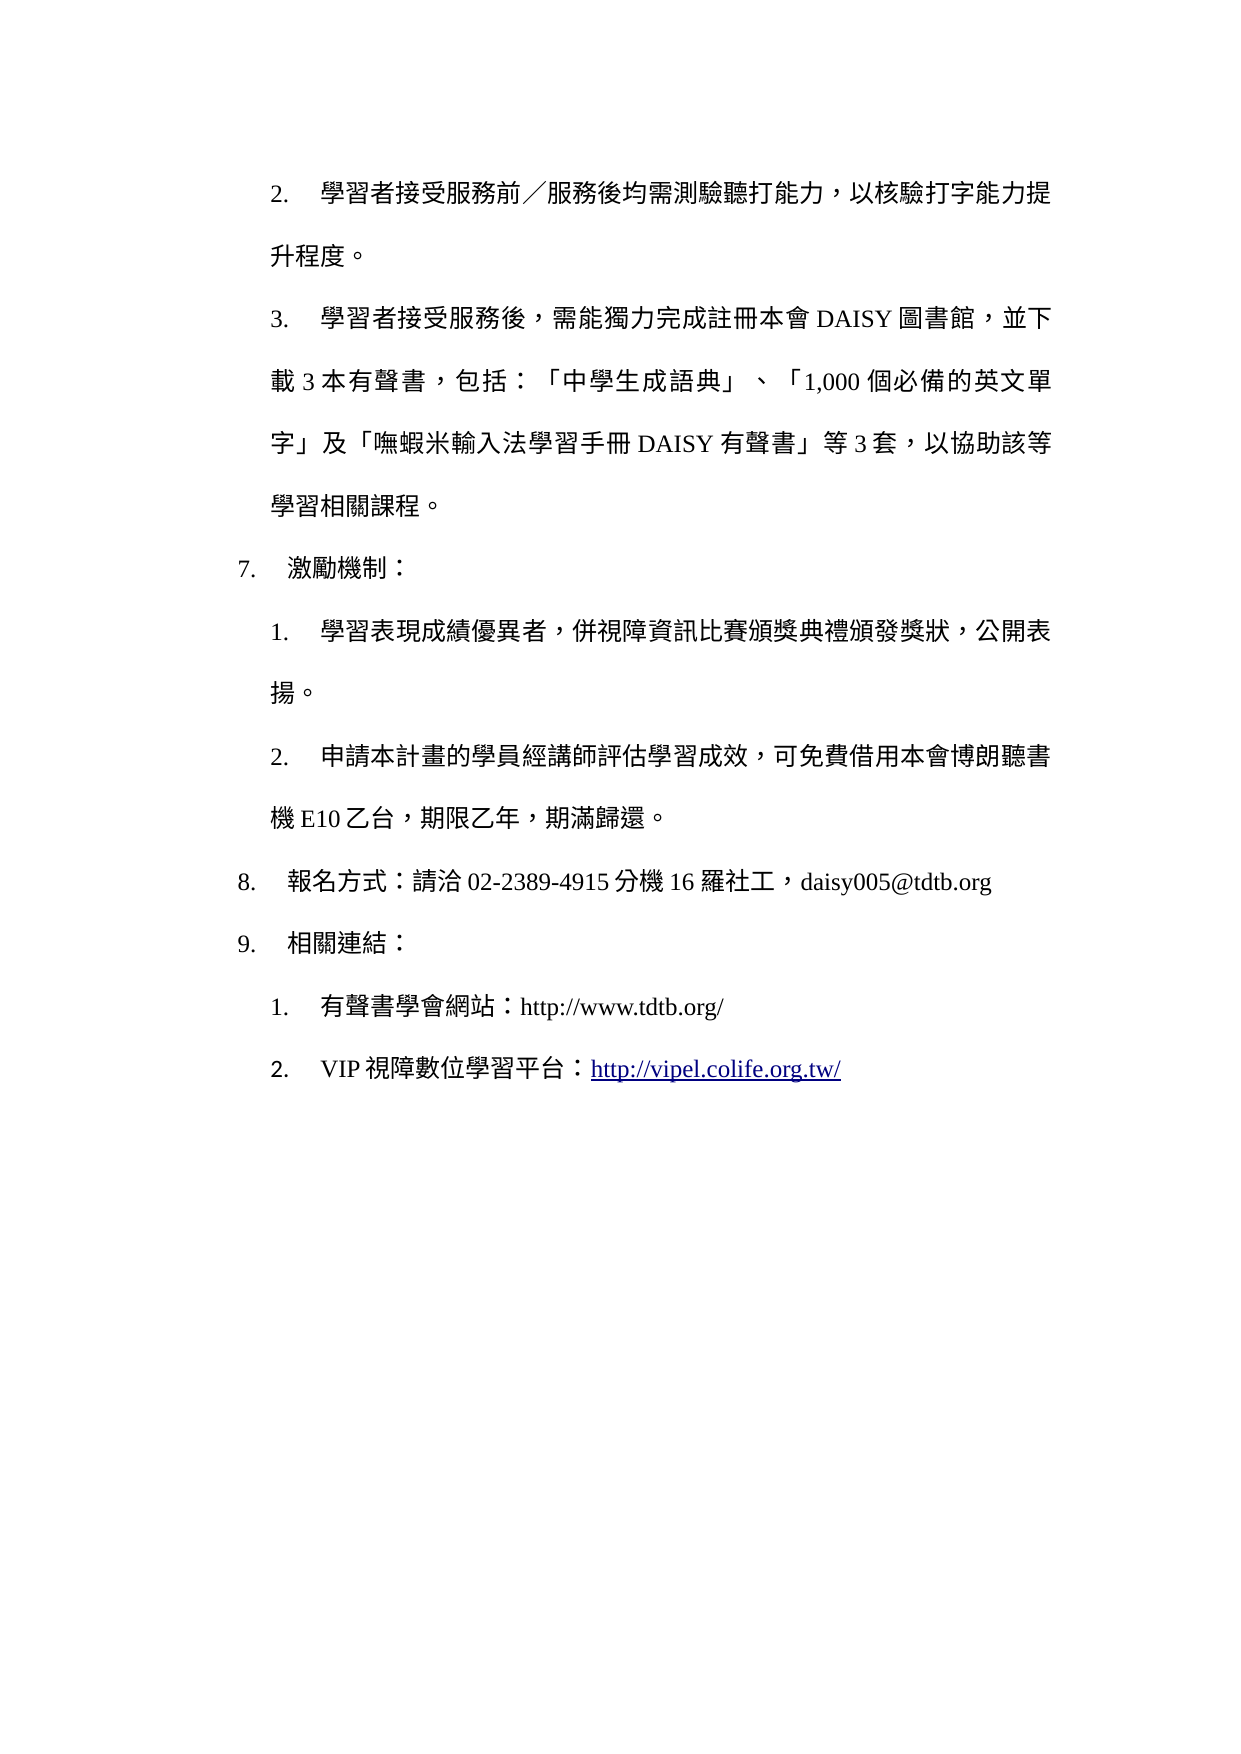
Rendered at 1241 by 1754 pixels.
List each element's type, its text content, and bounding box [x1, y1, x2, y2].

list 學習者接受服務後，需能獨力完成註冊本會DAISY圖書館，並下載3本有聲書，包括：「中學生成語典」、「1,000個必備的英文單字」及「嘸蝦米輸入法學習手冊DAISY有聲書」等3套，以協助該等學習相關課程。 [270, 275, 1053, 467]
list 學習者接受服務前／服務後均需測驗聽打能力，以核驗打字能力提升程度。 [270, 150, 1053, 275]
